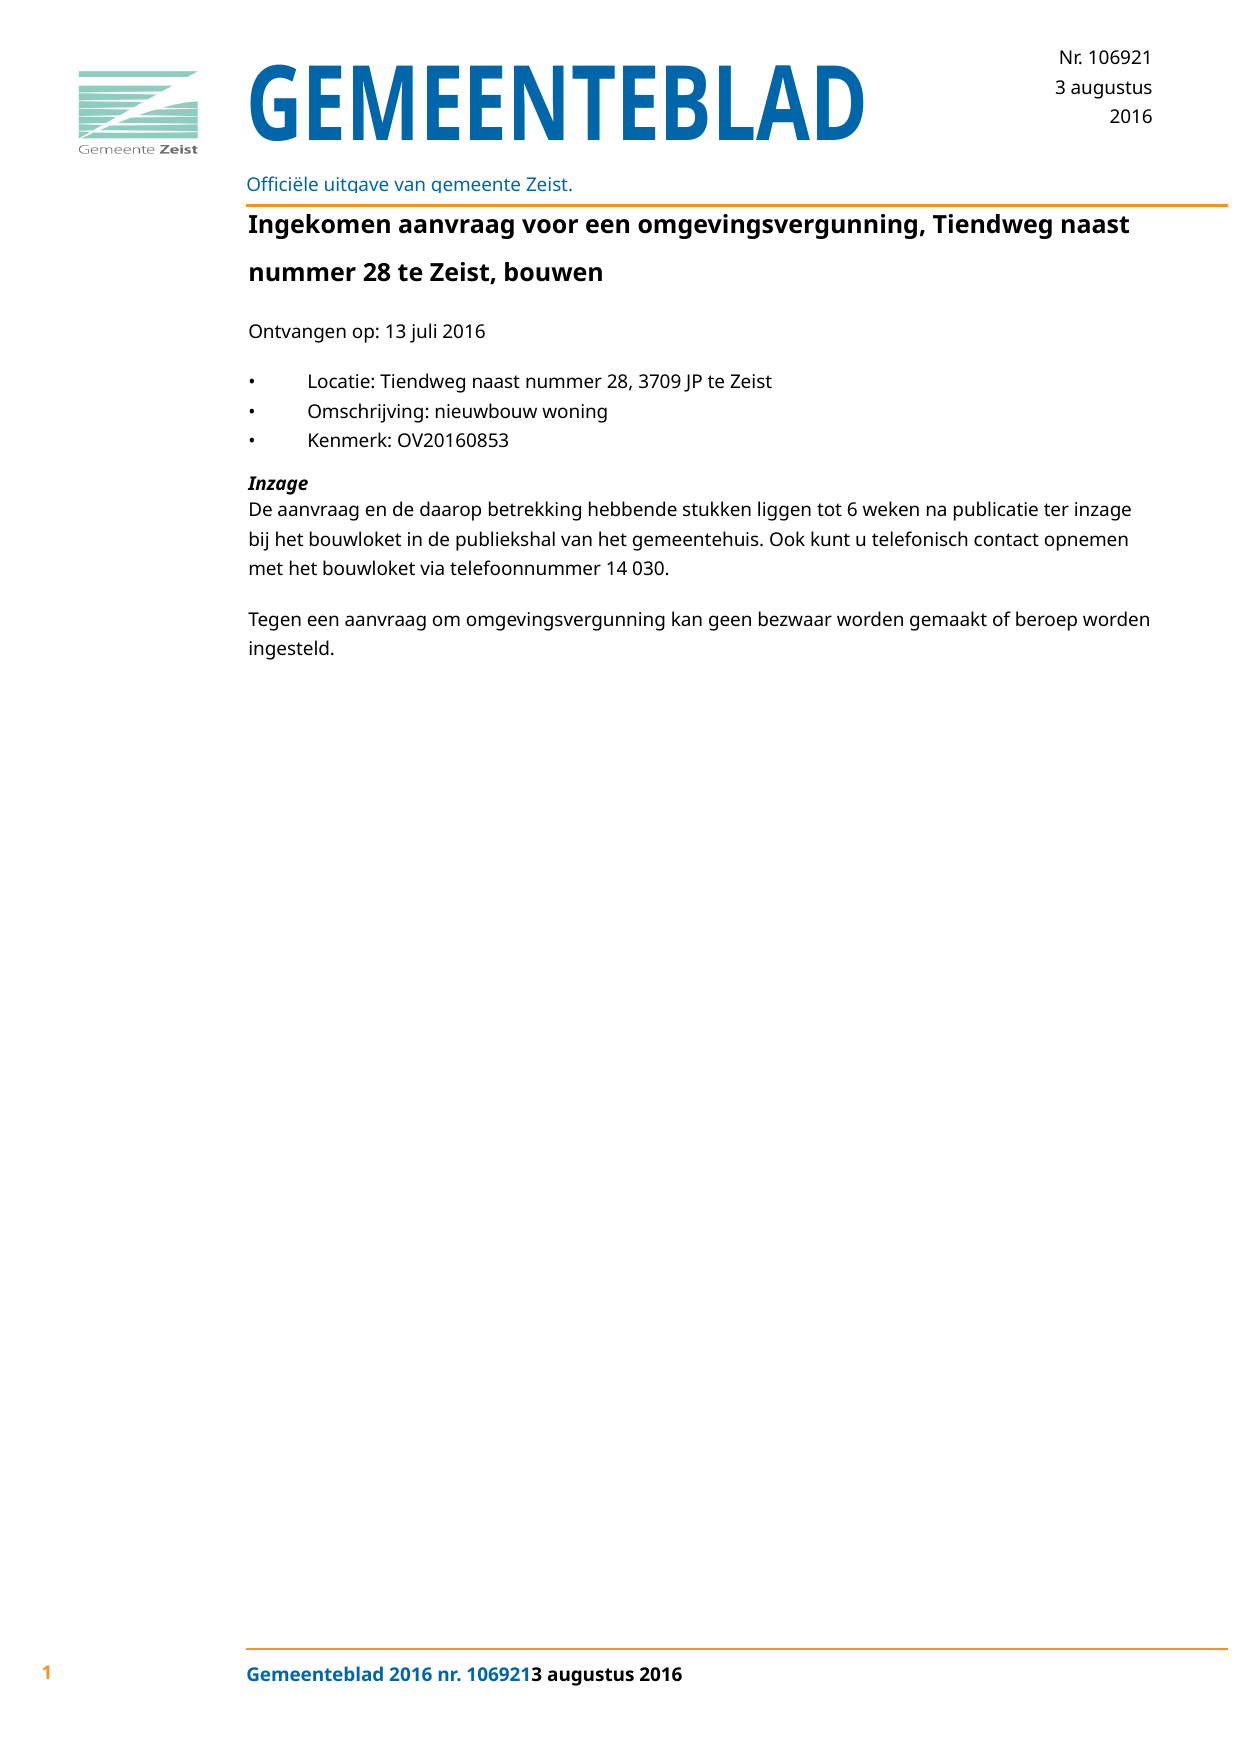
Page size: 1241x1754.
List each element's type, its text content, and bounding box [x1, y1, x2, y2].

list Locatie: Tiendweg naast nummer 28, 3709 JP te Zeist [248, 368, 1152, 394]
text Inzage [248, 471, 1152, 496]
text Tegen een aanvraag om omgevingsvergunning kan geen bezwaar worden gemaakt of beroep worden ingesteld. [248, 606, 1152, 661]
text De aanvraag en de daarop betrekking hebbende stukken liggen tot 6 weken na publicatie ter inzage bij het bouwloket in de publiekshal van het gemeentehuis. Ook kunt u telefonisch contact opnemen met het bouwloket via telefoonnummer 14 030. [248, 496, 1152, 581]
list Omschrijving: nieuwbouw woning [248, 398, 1152, 424]
picture [41, 47, 231, 172]
text Ontvangen op: 13 juli 2016 [248, 318, 1152, 344]
list Kenmerk: OV20160853 [248, 427, 1152, 453]
text Ingekomen aanvraag voor een omgevingsvergunning, Tiendweg naast nummer 28 te Zeist, bouwen [248, 207, 1152, 288]
